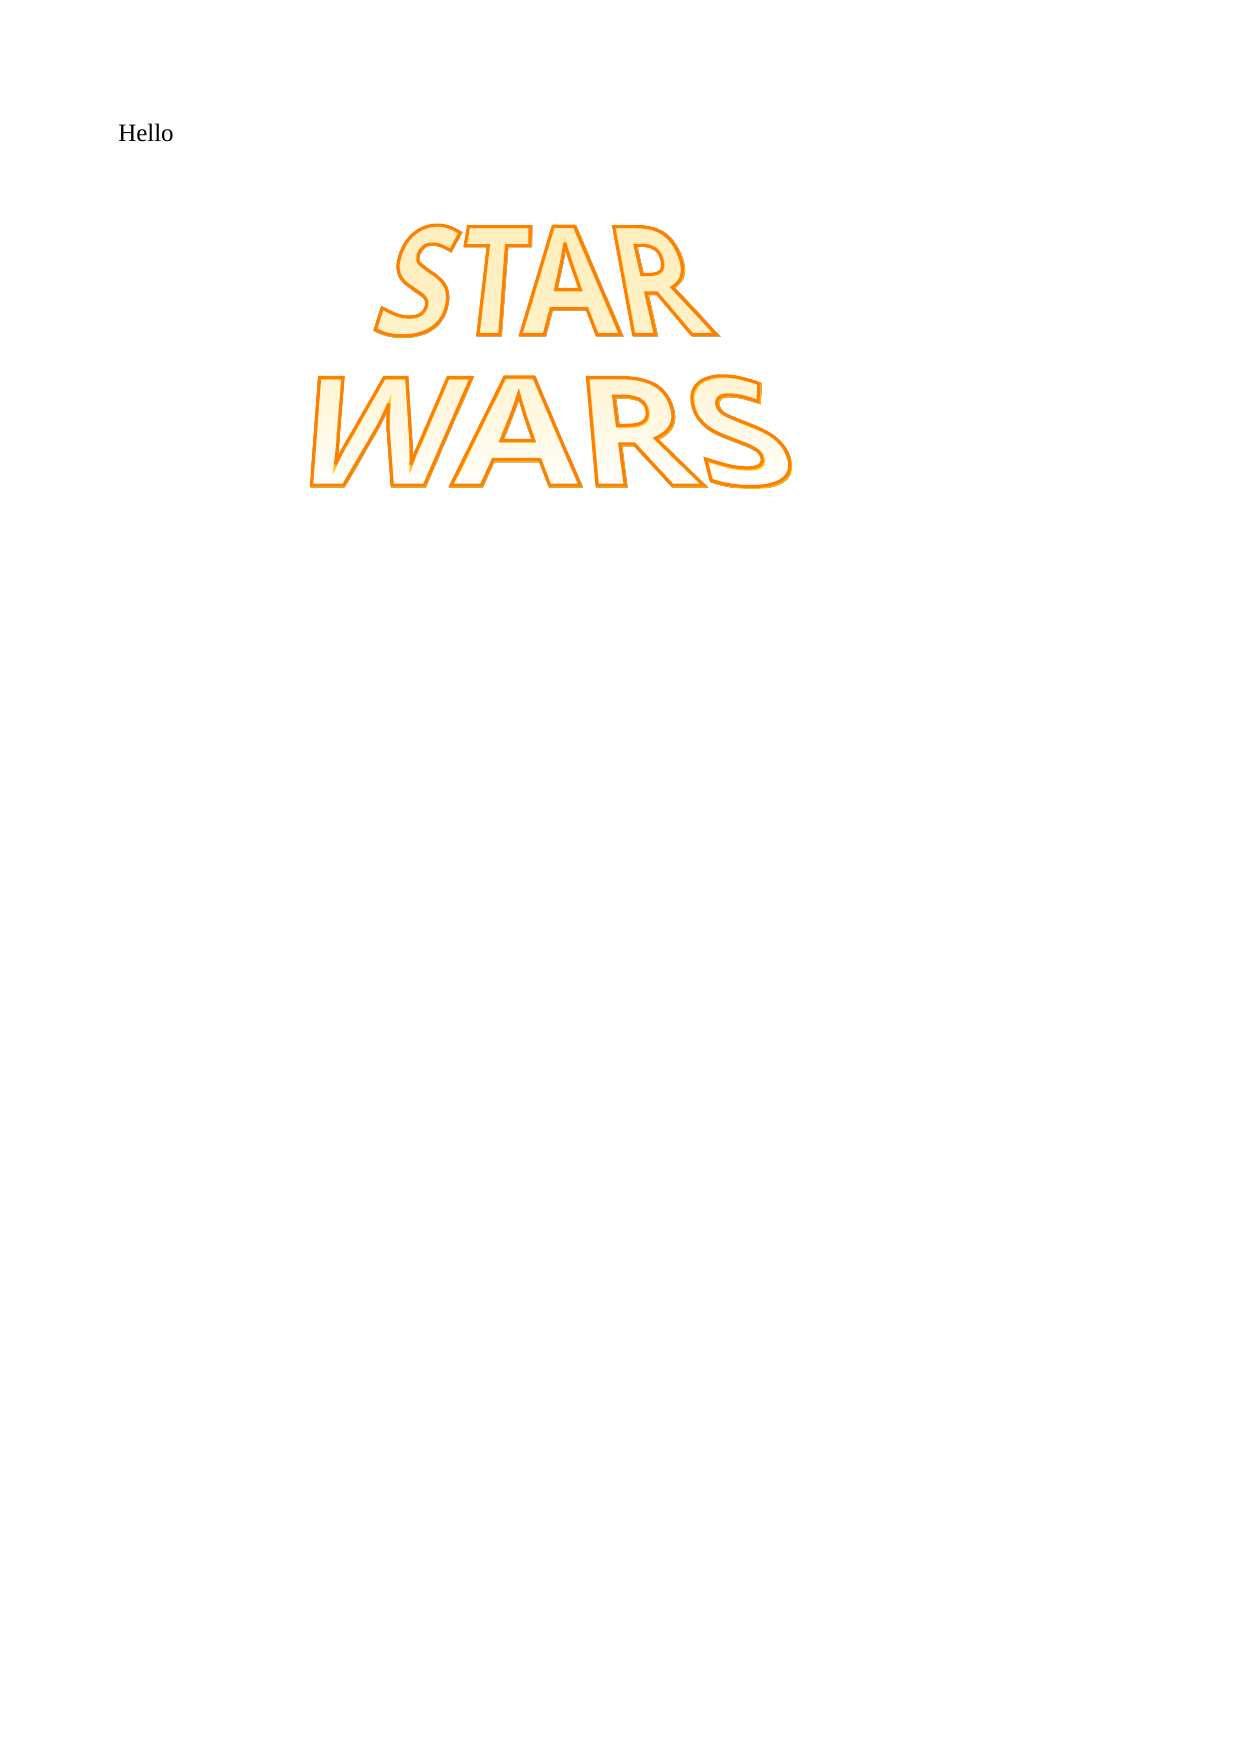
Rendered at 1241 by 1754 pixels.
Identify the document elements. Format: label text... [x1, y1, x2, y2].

text Hello [118, 118, 1122, 147]
